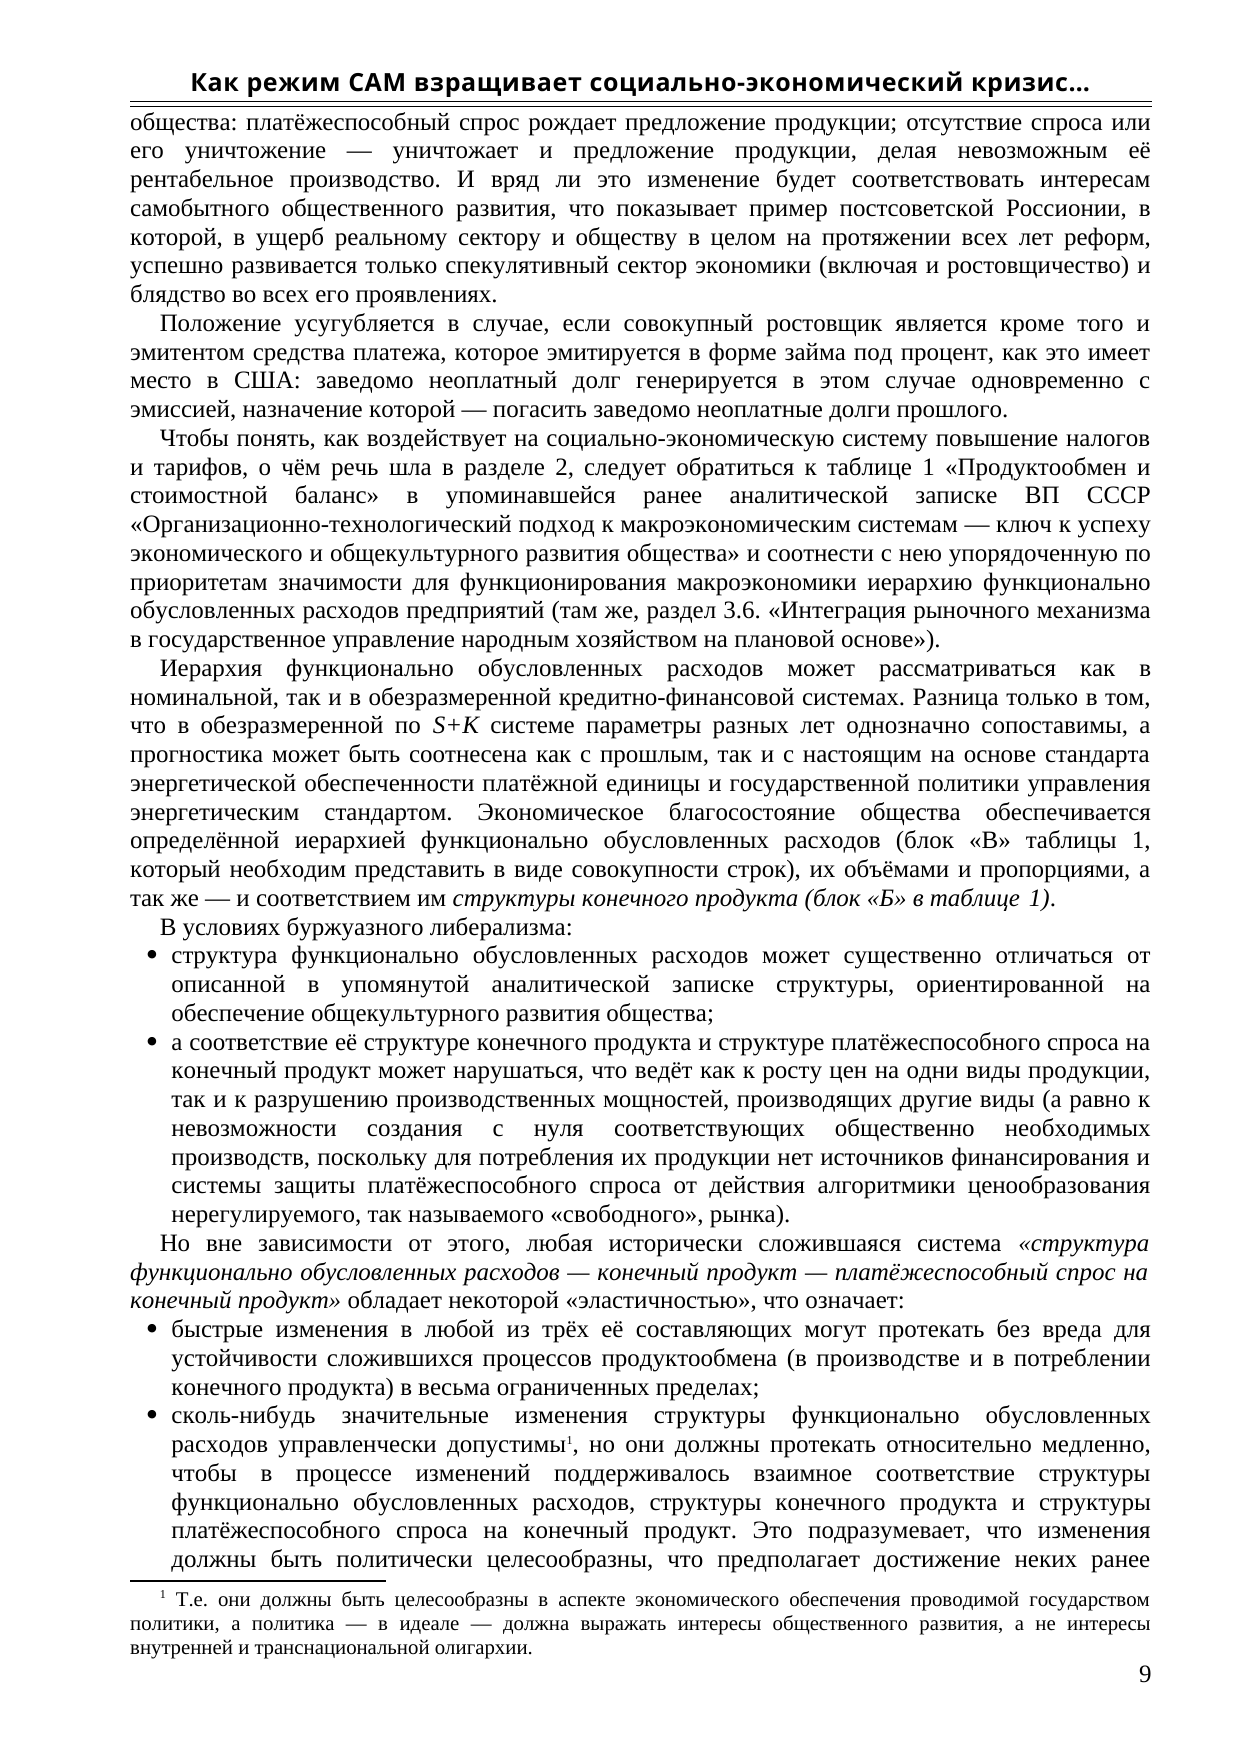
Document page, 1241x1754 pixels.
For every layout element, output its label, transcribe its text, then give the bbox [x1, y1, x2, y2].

list сколь-нибудь значительные изменения структуры функционально обусловленных расходов управленчески допустимы, но они должны протекать относительно медленно, чтобы в процессе изменений поддерживалось взаимное соответствие структуры функционально обусловленных расходов, структуры конечного продукта и структуры платёжеспособного спроса на конечный продукт. Это подразумевает, что изменения должны быть политически целесообразны, что предполагает достижение неких ранее [148, 1400, 1152, 1573]
text общества: платёжеспособный спрос рождает предложение продукции; отсутствие спроса или его уничтожение — уничтожает и предложение продукции, делая невозможным её рентабельное производство. И вряд ли это изменение будет соответствовать интересам самобытного общественного развития, что показывает пример постсоветской Россионии, в которой, в ущерб реальному сектору и обществу в целом на протяжении всех лет реформ, успешно развивается только спекулятивный сектор экономики (включая и ростовщичество) и блядство во всех его проявлениях. [130, 107, 1152, 308]
list Т.е. они должны быть целесообразны в аспекте экономического обеспечения проводимой государством политики, а политика — в идеале — должна выражать интересы общественного развития, а не интересы внутренней и транснациональной олигархии. [130, 1587, 1152, 1659]
text Чтобы понять, как воздействует на социально-экономическую систему повышение налогов и тарифов, о чём речь шла в разделе 2, следует обратиться к таблице 1 «Продуктообмен и стоимостной баланс» в упоминавшейся ранее аналитической записке ВП СССР «Организационно-технологический подход к макроэкономическим системам — ключ к успеху экономического и общекультурного развития общества» и соотнести с нею упорядоченную по приоритетам значимости для функционирования макроэкономики иерархию функционально обусловленных расходов предприятий (там же, раздел 3.6. «Интеграция рыночного механизма в государственное управление народным хозяйством на плановой основе»). [130, 423, 1152, 653]
list структура функционально обусловленных расходов может существенно отличаться от описанной в упомянутой аналитической записке структуры, ориентированной на обеспечение общекультурного развития общества; [148, 940, 1152, 1027]
text Положение усугубляется в случае, если совокупный ростовщик является кроме того и эмитентом средства платежа, которое эмитируется в форме займа под процент, как это имеет место в США: заведомо неоплатный долг генерируется в этом случае одновременно с эмиссией, назначение которой — погасить заведомо неоплатные долги прошлого. [130, 308, 1152, 423]
text Но вне зависимости от этого, любая исторически сложившаяся система «структура функционально обусловленных расходов — конечный продукт — платёжеспособный спрос на конечный продукт» обладает некоторой «эластичностью», что означает: [130, 1228, 1152, 1314]
text В условиях буржуазного либерализма: [130, 912, 1152, 940]
list а соответствие её структуре конечного продукта и структуре платёжеспособного спроса на конечный продукт может нарушаться, что ведёт как к росту цен на одни виды продукции, так и к разрушению производственных мощностей, производящих другие виды (а равно к невозможности создания с нуля соответствующих общественно необходимых производств, поскольку для потребления их продукции нет источников финансирования и системы защиты платёжеспособного спроса от действия алгоритмики ценообразования нерегулируемого, так называемого «свободного», рынка). [148, 1027, 1152, 1228]
text Иерархия функционально обусловленных расходов может рассматриваться как в номинальной, так и в обезразмеренной кредитно-финансовой системах. Разница только в том, что в обезразмеренной по S+K системе параметры разных лет однозначно сопоставимы, а прогностика может быть соотнесена как с прошлым, так и с настоящим на основе стандарта энергетической обеспеченности платёжной единицы и государственной политики управления энергетическим стандартом. Экономическое благосостояние общества обеспечивается определённой иерархией функционально обусловленных расходов (блок «В» таблицы 1, который необходим представить в виде совокупности строк), их объёмами и пропорциями, а так же — и соответствием им структуры конечного продукта (блок «Б» в таблице 1). [130, 653, 1152, 912]
list быстрые изменения в любой из трёх её составляющих могут протекать без вреда для устойчивости сложившихся процессов продуктообмена (в производстве и в потреблении конечного продукта) в весьма ограниченных пределах; [148, 1314, 1152, 1400]
